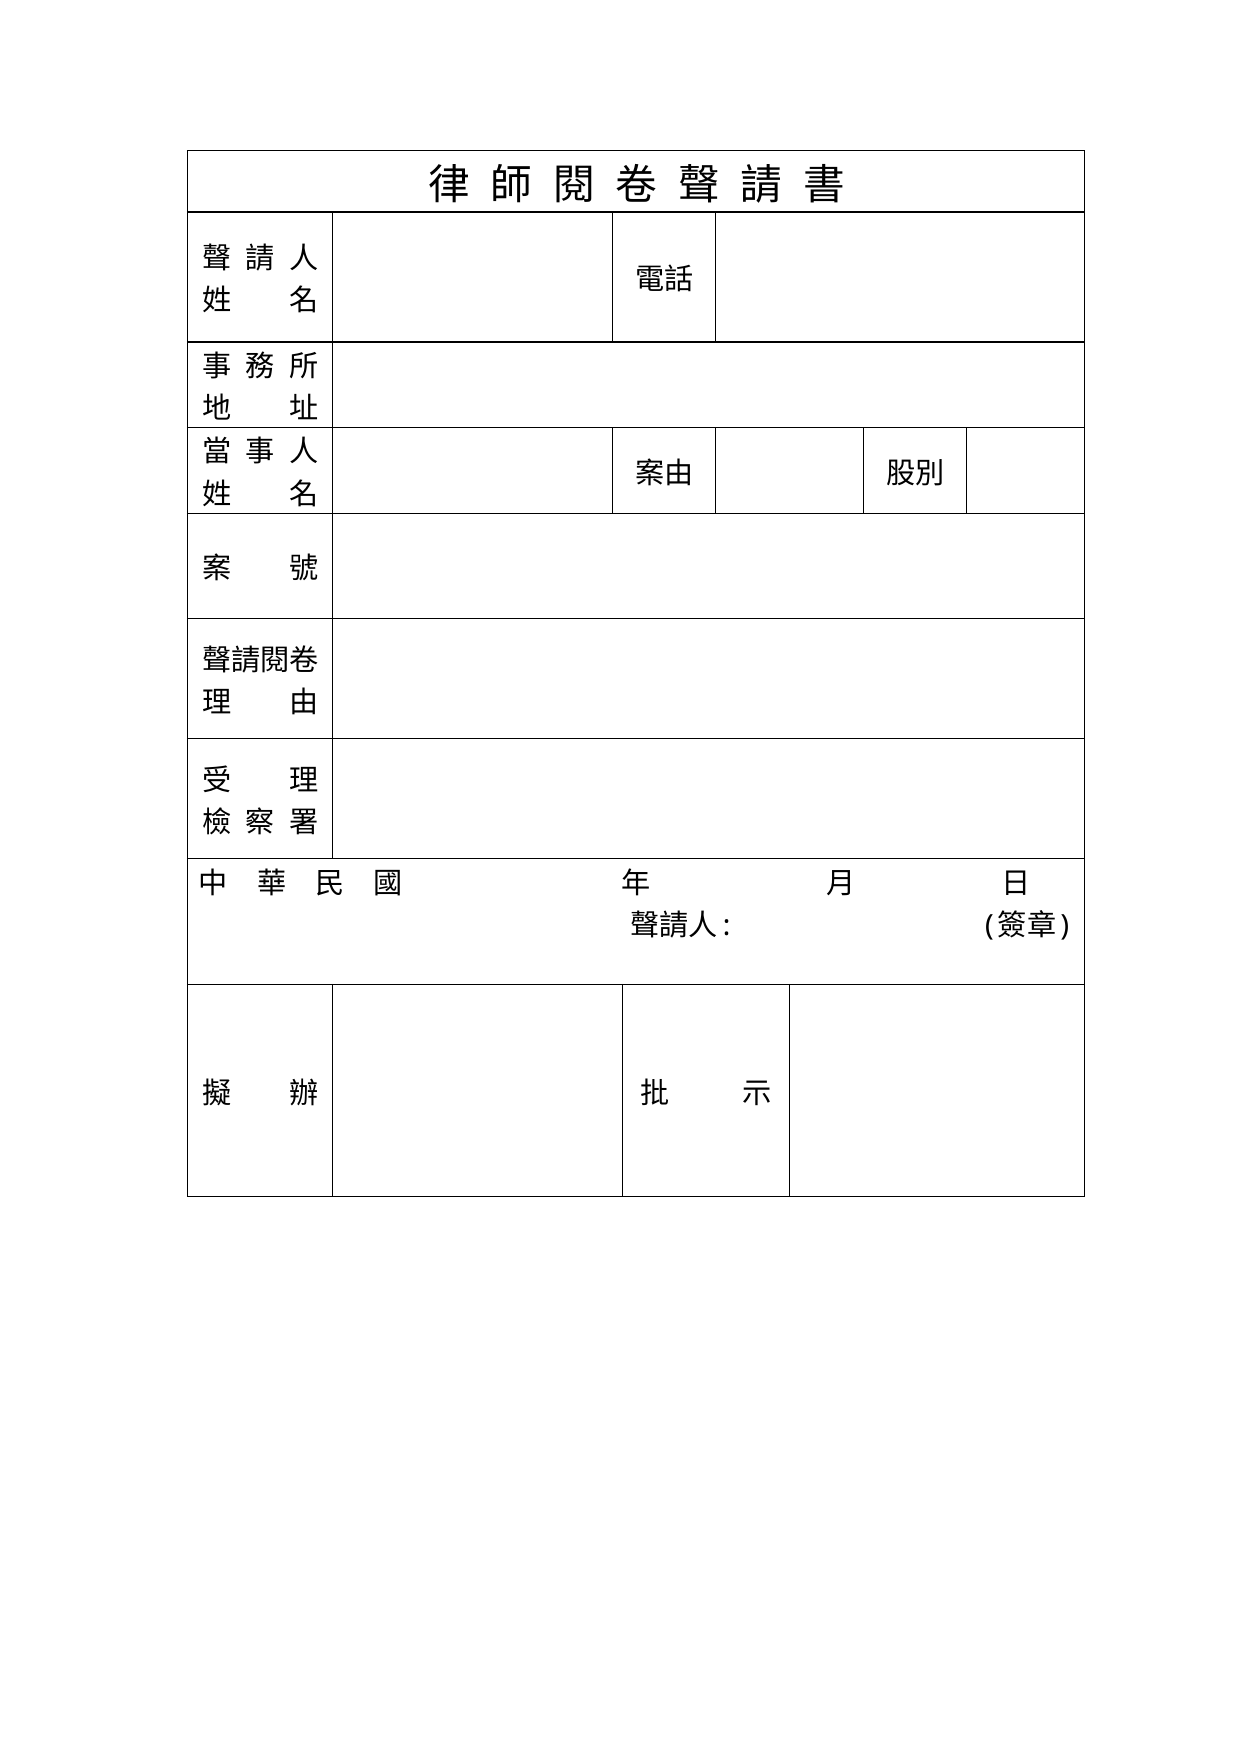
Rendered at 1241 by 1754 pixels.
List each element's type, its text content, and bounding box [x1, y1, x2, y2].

table_cell [333, 619, 1084, 738]
table_cell [333, 428, 612, 513]
table_header 律 師 閱 卷 聲 請 書 [188, 151, 1084, 211]
table_cell [333, 514, 1084, 618]
table_cell [333, 213, 612, 341]
table_cell 當 事 人 姓 名 [188, 428, 332, 513]
table_cell 受 理 檢 察 署 [188, 739, 332, 858]
table_cell 電話 [613, 213, 715, 341]
table_cell [967, 428, 1084, 513]
table_cell 聲 請 人 姓 名 [188, 213, 332, 341]
table_cell 事 務 所 地 址 [188, 343, 332, 427]
table_cell 股別 [864, 428, 966, 513]
table_cell [716, 428, 863, 513]
table_cell [333, 739, 1084, 858]
table_cell 批 示 [623, 985, 789, 1196]
table_cell [790, 985, 1084, 1196]
table_cell [333, 985, 622, 1196]
table_cell 中 華 民 國 年 月 日 聲請人: (簽章) [188, 859, 1084, 984]
table_cell 案 號 [188, 514, 332, 618]
table_cell [716, 213, 1084, 341]
table_cell 案由 [613, 428, 715, 513]
table_cell [333, 343, 1084, 427]
table_cell 擬 辦 [188, 985, 332, 1196]
table_cell 聲請閱卷 理 由 [188, 619, 332, 738]
